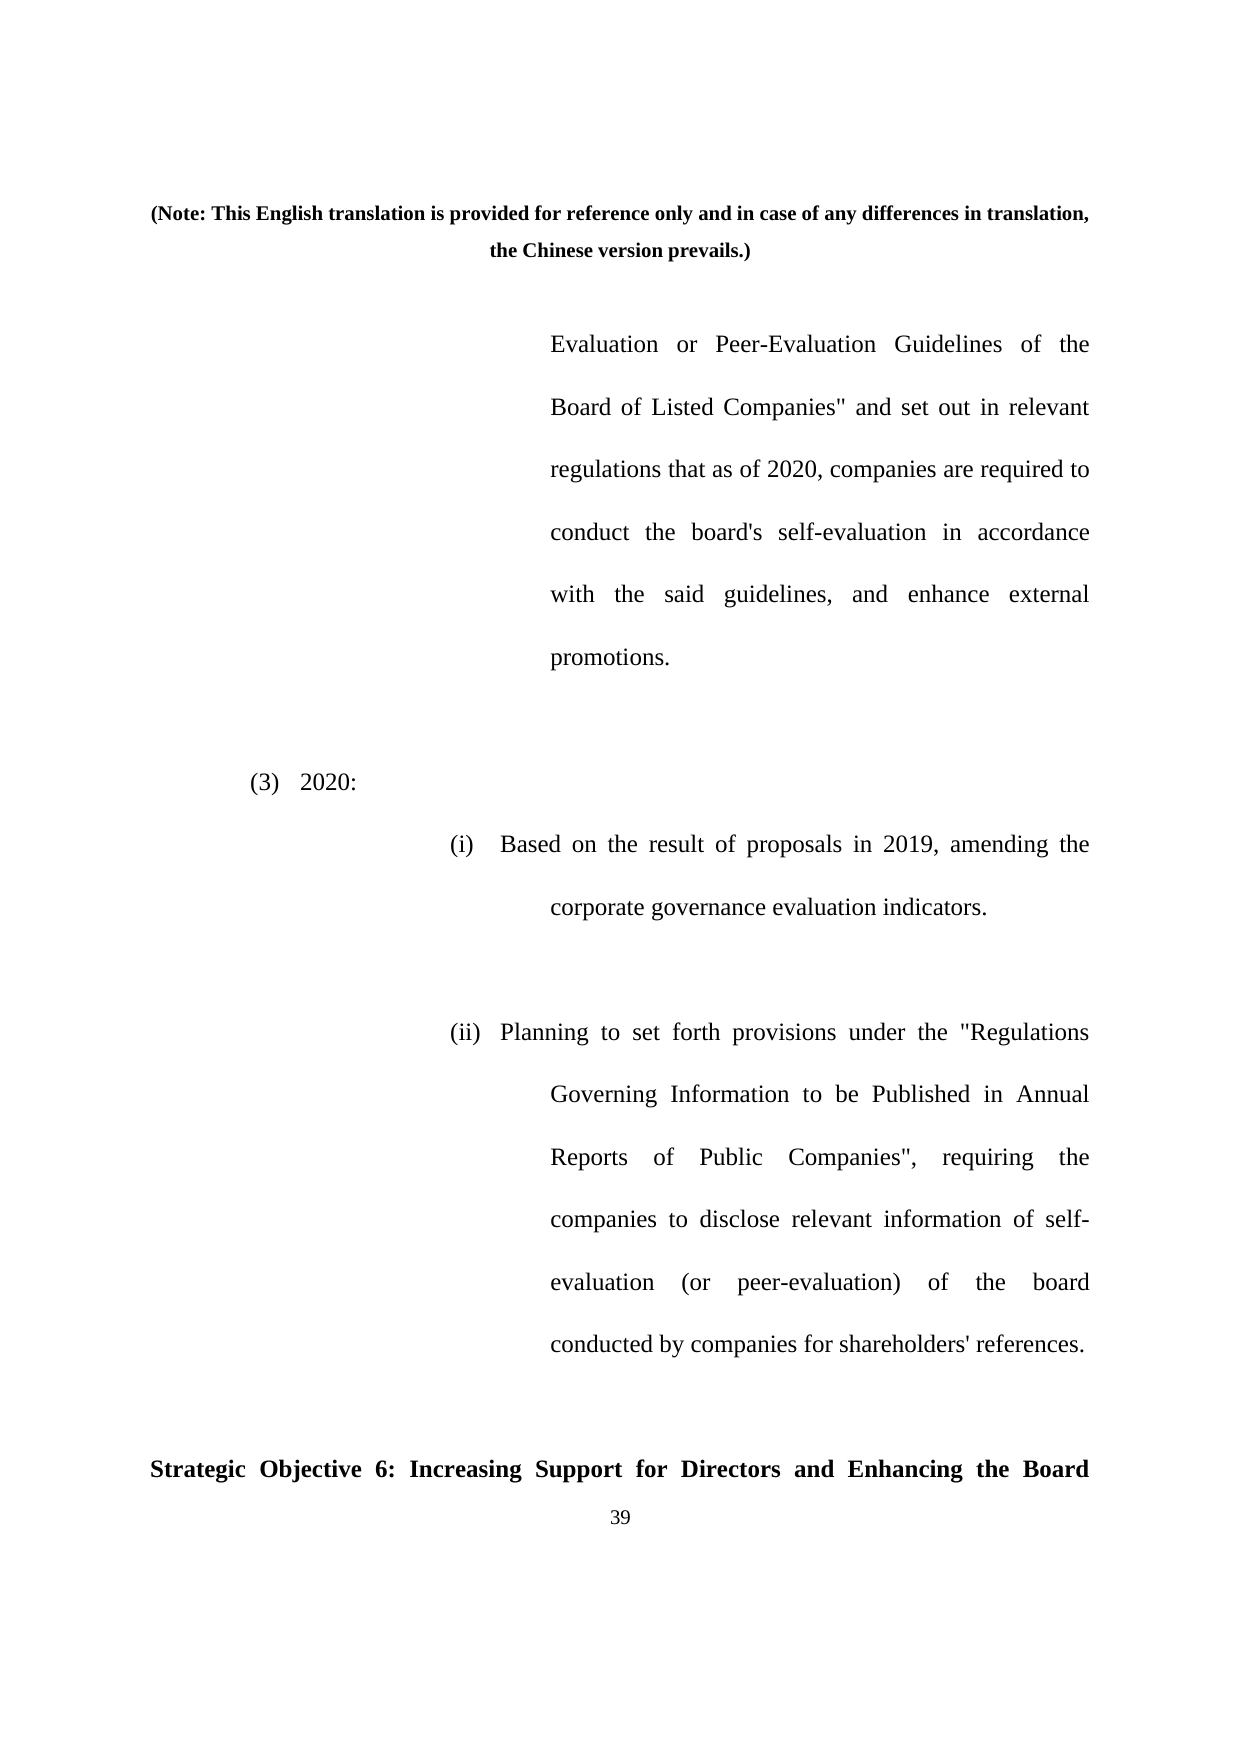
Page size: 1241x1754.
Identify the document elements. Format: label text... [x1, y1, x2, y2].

list Based on the result of proposals in 2019, amending the corporate governance evaluation indicators. [450, 802, 1090, 927]
text Strategic Objective 6: Increasing Support for Directors and Enhancing the Board [150, 1427, 1090, 1489]
list Evaluation or Peer-Evaluation Guidelines of the Board of Listed Companies" and set out in relevant regulations that as of 2020, companies are required to conduct the board's self-evaluation in accordance with the said guidelines, and enhance external promotions. [450, 302, 1090, 677]
list Planning to set forth provisions under the "Regulations Governing Information to be Published in Annual Reports of Public Companies", requiring the companies to disclose relevant information of self-evaluation (or peer-evaluation) of the board conducted by companies for shareholders' references. [450, 989, 1090, 1364]
list 2020: [250, 739, 1090, 802]
